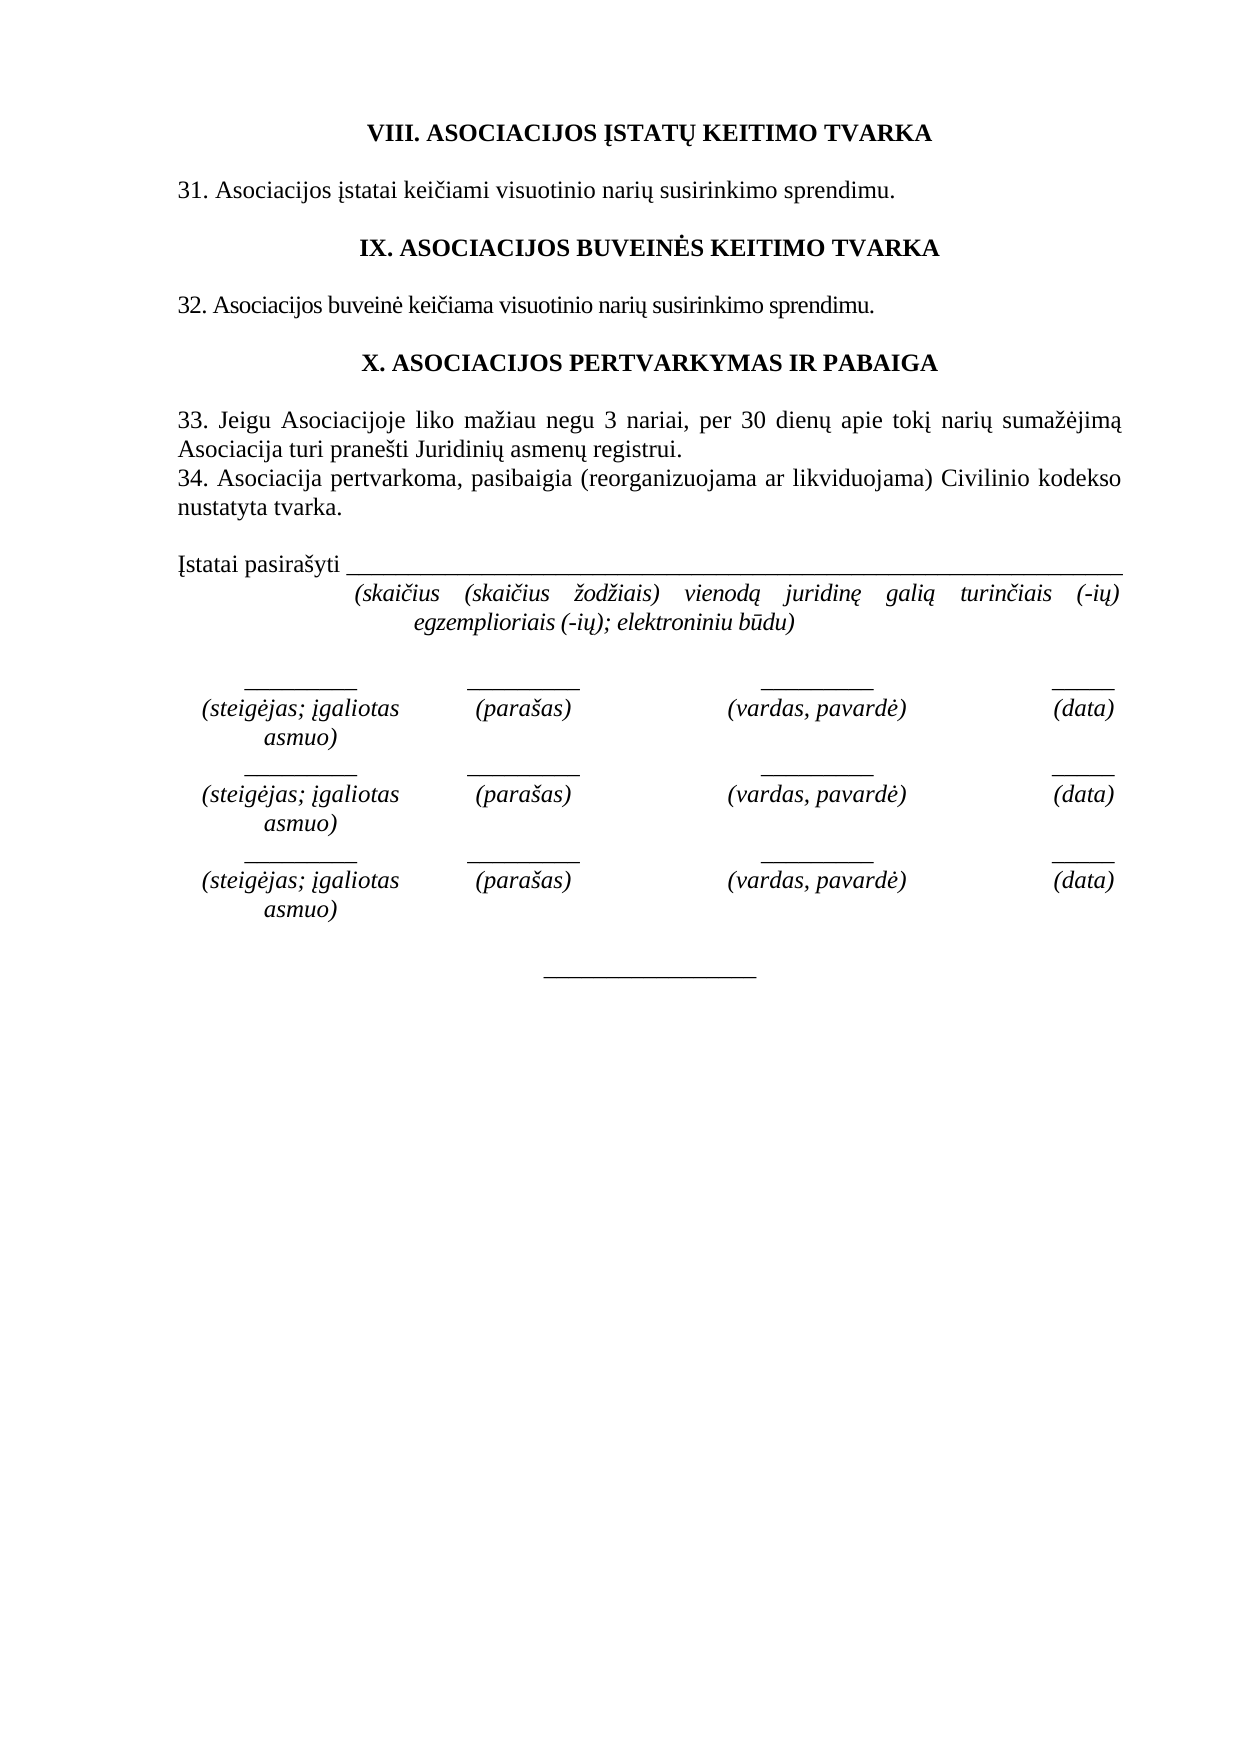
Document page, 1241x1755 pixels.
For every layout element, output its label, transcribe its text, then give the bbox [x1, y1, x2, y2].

table_cell _________ (parašas) [426, 837, 623, 923]
table_cell _________ (steigėjas; įgaliotas asmuo) [177, 837, 426, 923]
table_header _____ (data) [1014, 664, 1122, 751]
text IX. ASOCIACIJOS BUVEINĖS KEITIMO TVARKA [177, 233, 1122, 262]
table_cell _____ (data) [1014, 751, 1122, 837]
text X. ASOCIACIJOS PERTVARKYMAS IR PABAIGA [177, 348, 1122, 377]
table_cell _________ (vardas, pavardė) [623, 837, 1014, 923]
table_header _________ (parašas) [426, 664, 623, 751]
table_cell _________ (vardas, pavardė) [623, 751, 1014, 837]
text 33. Jeigu Asociacijoje liko mažiau negu 3 nariai, per 30 dienų apie tokį narių sumažėjimą Asociacija turi pranešti Juridinių asmenų registrui. [177, 406, 1122, 463]
table_cell _________ (steigėjas; įgaliotas asmuo) [177, 751, 426, 837]
text 34. Asociacija pertvarkoma, pasibaigia (reorganizuojama ar likviduojama) Civilinio kodekso nustatyta tvarka. [177, 463, 1122, 521]
text (skaičius (skaičius žodžiais) vienodą juridinę galią turinčiais (-ių) egzemplioriais (-ių); elektroniniu būdu) [354, 578, 1122, 636]
text _________________ [177, 952, 1122, 981]
table_cell _____ (data) [1014, 837, 1122, 923]
text Įstatai pasirašyti [177, 549, 1122, 578]
table_header _________ (vardas, pavardė) [623, 664, 1014, 751]
text VIII. ASOCIACIJOS ĮSTATŲ KEITIMO TVARKA [177, 118, 1122, 147]
text 32. Asociacijos buveinė keičiama visuotinio narių susirinkimo sprendimu. [177, 291, 1122, 319]
table_header _________ (steigėjas; įgaliotas asmuo) [177, 664, 426, 751]
table_cell _________ (parašas) [426, 751, 623, 837]
text 31. Asociacijos įstatai keičiami visuotinio narių susirinkimo sprendimu. [177, 176, 1122, 204]
